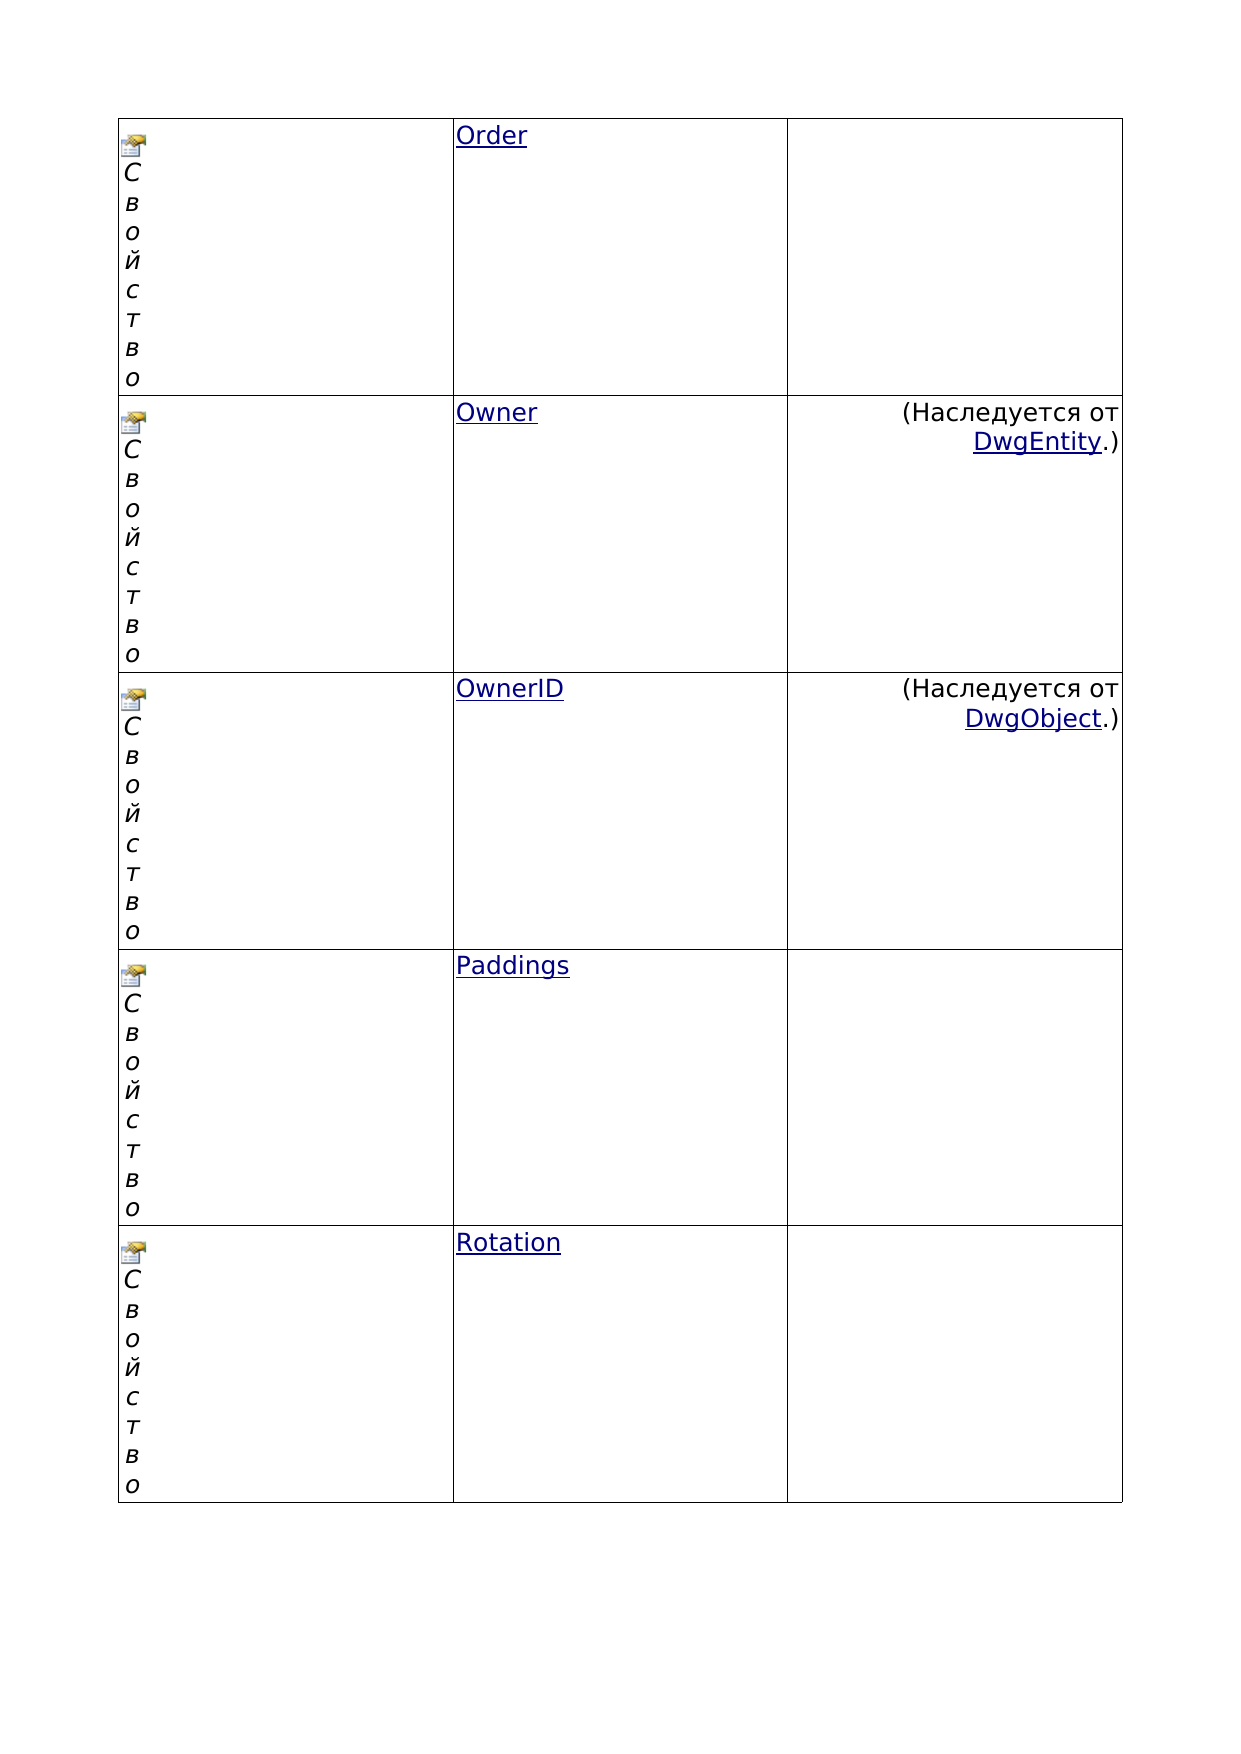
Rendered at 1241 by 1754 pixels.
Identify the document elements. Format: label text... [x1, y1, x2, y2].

table_cell Order [454, 119, 787, 395]
picture [121, 687, 147, 713]
table_cell [119, 119, 453, 395]
picture [121, 133, 147, 159]
table_cell [788, 950, 1122, 1225]
table_cell (Наследуется от DwgObject.) [788, 673, 1122, 948]
picture [121, 410, 147, 436]
picture [121, 963, 147, 989]
table_cell [788, 119, 1122, 395]
table_cell [119, 673, 453, 948]
table_cell (Наследуется от DwgEntity.) [788, 396, 1122, 672]
table_cell [788, 1226, 1122, 1502]
picture [121, 1240, 147, 1266]
table_cell Owner [454, 396, 787, 672]
table_cell [119, 396, 453, 672]
table_cell Paddings [454, 950, 787, 1225]
table_cell Rotation [454, 1226, 787, 1502]
table_cell [119, 1226, 453, 1502]
table_cell OwnerID [454, 673, 787, 948]
table_cell [119, 950, 453, 1225]
